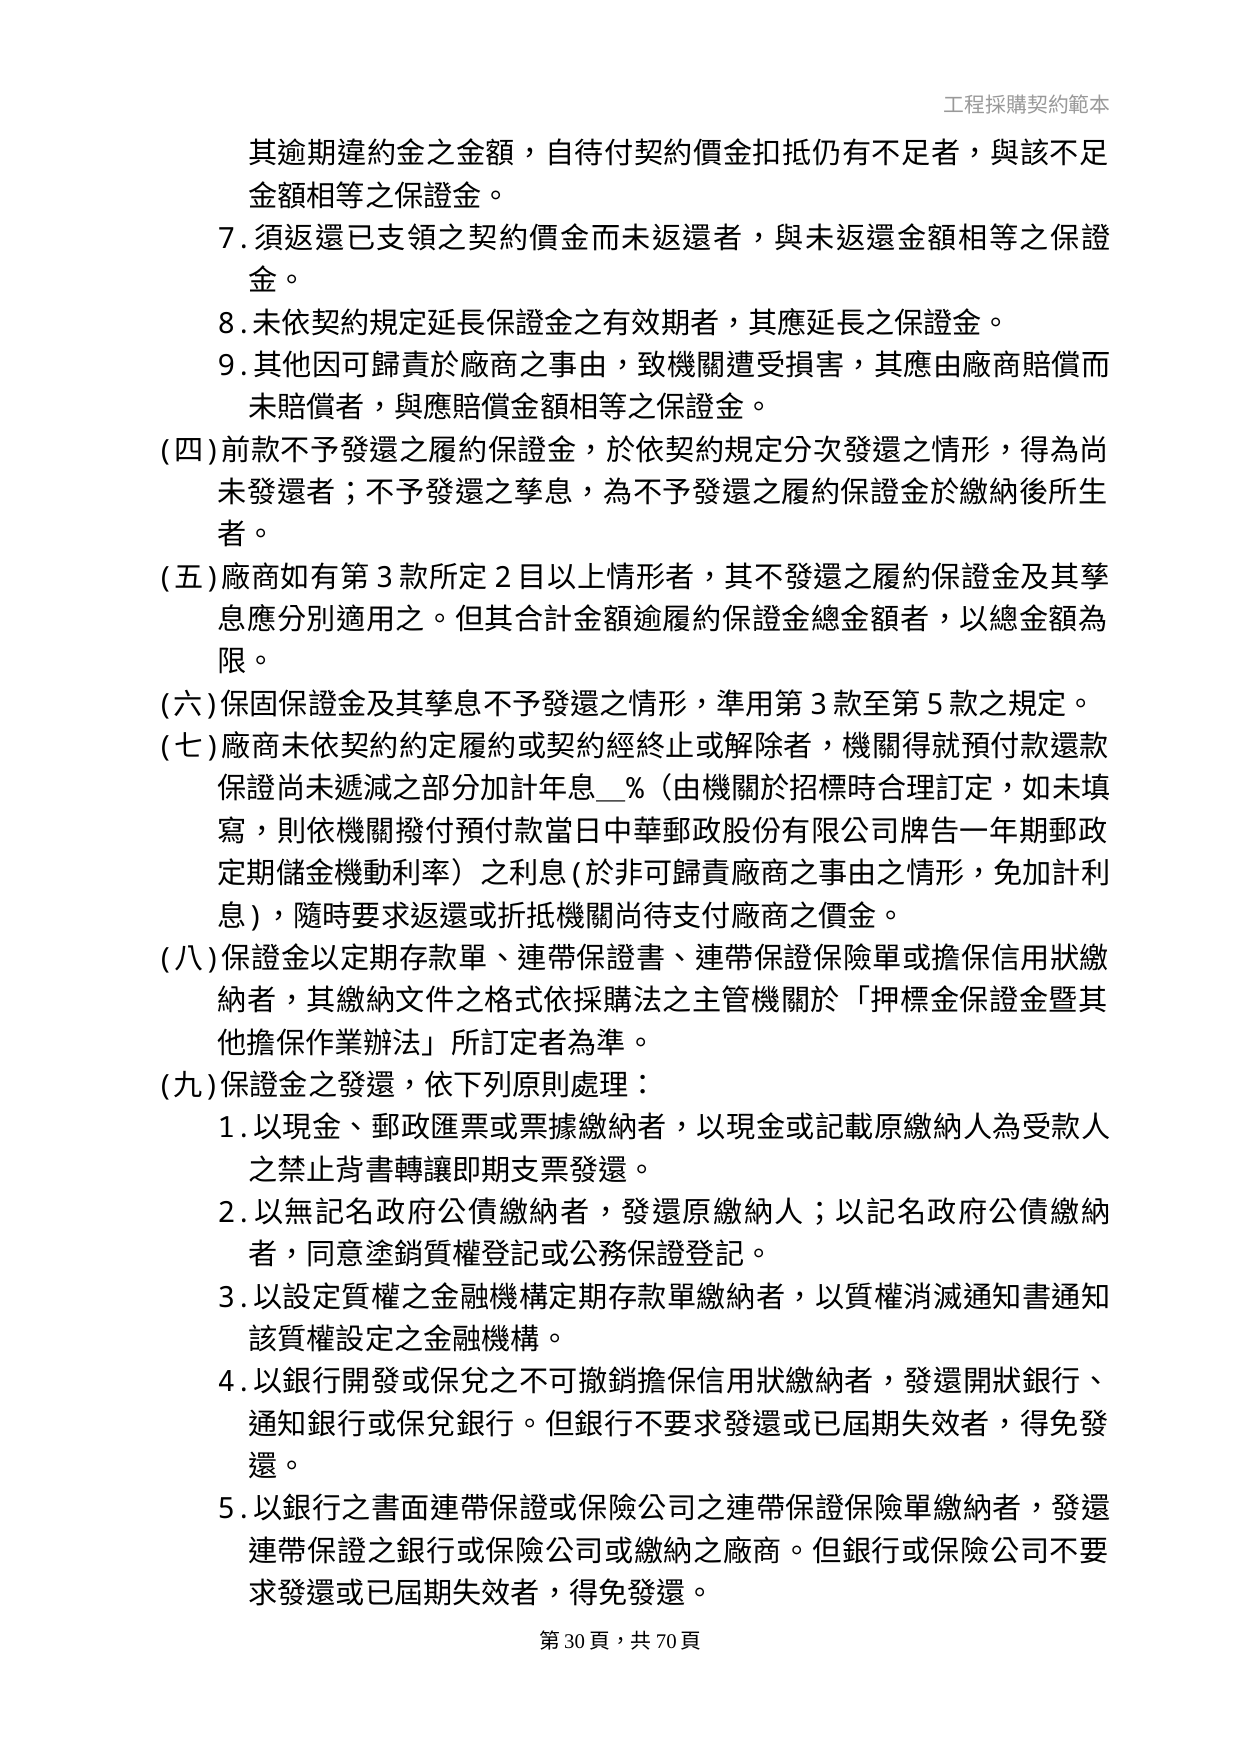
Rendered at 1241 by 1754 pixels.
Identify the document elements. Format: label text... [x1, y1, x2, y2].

text (六)保固保證金及其孳息不予發還之情形，準用第3款至第5款之規定。 [156, 680, 1110, 723]
text 3.以設定質權之金融機構定期存款單繳納者，以質權消滅通知書通知該質權設定之金融機構。 [217, 1273, 1110, 1358]
text 7.須返還已支領之契約價金而未返還者，與未返還金額相等之保證金。 [217, 214, 1110, 299]
text 1.以現金、郵政匯票或票據繳納者，以現金或記載原繳納人為受款人之禁止背書轉讓即期支票發還。 [217, 1104, 1110, 1188]
text 其逾期違約金之金額，自待付契約價金扣抵仍有不足者，與該不足金額相等之保證金。 [217, 130, 1110, 214]
text (四)前款不予發還之履約保證金，於依契約規定分次發還之情形，得為尚未發還者；不予發還之孳息，為不予發還之履約保證金於繳納後所生者。 [156, 426, 1110, 553]
text (五)廠商如有第3款所定2目以上情形者，其不發還之履約保證金及其孳息應分別適用之。但其合計金額逾履約保證金總金額者，以總金額為限。 [156, 553, 1110, 680]
text 8.未依契約規定延長保證金之有效期者，其應延長之保證金。 [217, 299, 1110, 342]
text 9.其他因可歸責於廠商之事由，致機關遭受損害，其應由廠商賠償而未賠償者，與應賠償金額相等之保證金。 [217, 342, 1110, 426]
text 4.以銀行開發或保兌之不可撤銷擔保信用狀繳納者，發還開狀銀行、通知銀行或保兌銀行。但銀行不要求發還或已屆期失效者，得免發還。 [217, 1358, 1110, 1485]
text 2.以無記名政府公債繳納者，發還原繳納人；以記名政府公債繳納者，同意塗銷質權登記或公務保證登記。 [217, 1188, 1110, 1273]
text (七)廠商未依契約約定履約或契約經終止或解除者，機關得就預付款還款保證尚未遞減之部分加計年息＿%（由機關於招標時合理訂定，如未填寫，則依機關撥付預付款當日中華郵政股份有限公司牌告一年期郵政定期儲金機動利率）之利息(於非可歸責廠商之事由之情形，免加計利息)，隨時要求返還或折抵機關尚待支付廠商之價金。 [156, 723, 1110, 934]
text (九)保證金之發還，依下列原則處理： [156, 1061, 1110, 1104]
text (八)保證金以定期存款單、連帶保證書、連帶保證保險單或擔保信用狀繳納者，其繳納文件之格式依採購法之主管機關於「押標金保證金暨其他擔保作業辦法」所訂定者為準。 [156, 934, 1110, 1061]
text 5.以銀行之書面連帶保證或保險公司之連帶保證保險單繳納者，發還連帶保證之銀行或保險公司或繳納之廠商。但銀行或保險公司不要求發還或已屆期失效者，得免發還。 [217, 1485, 1110, 1612]
